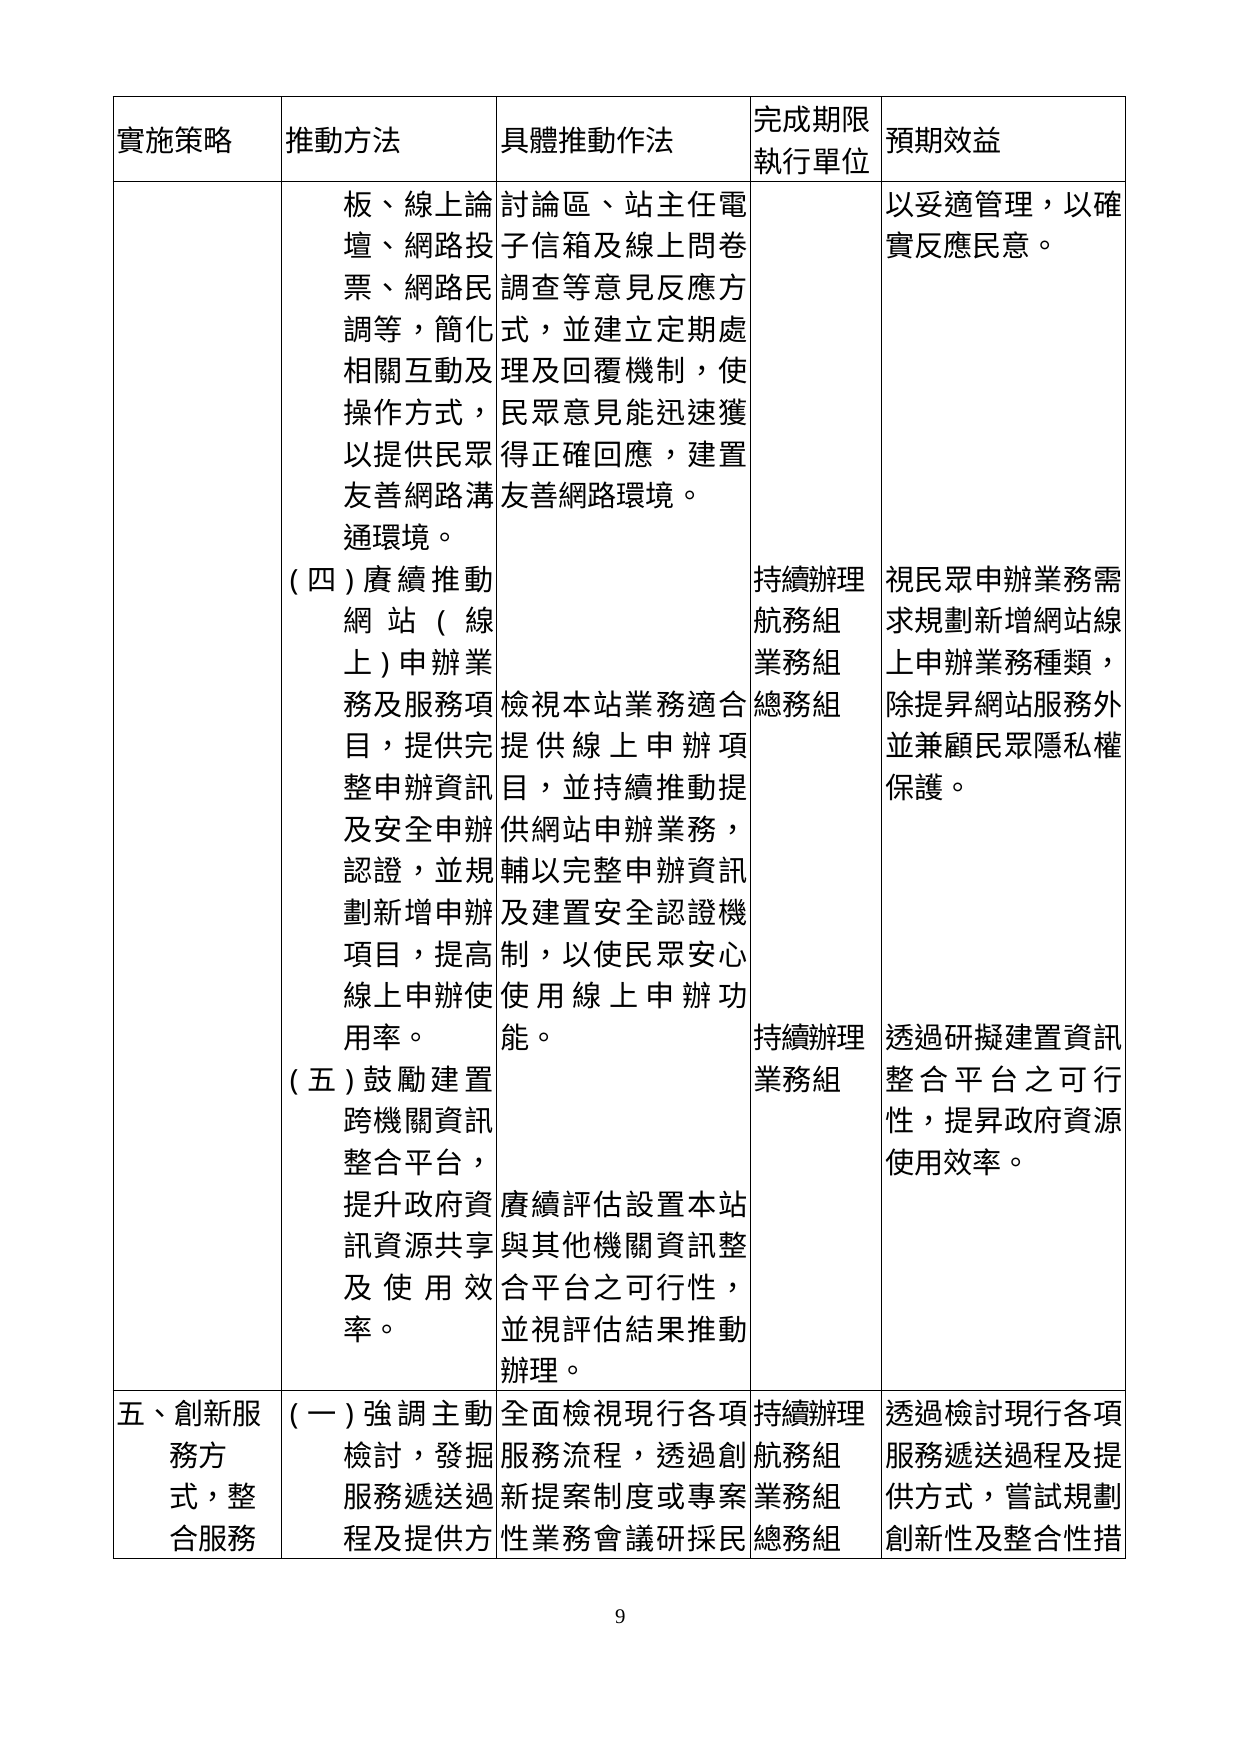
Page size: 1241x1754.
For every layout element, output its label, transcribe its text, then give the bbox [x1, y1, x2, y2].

table_header 實施策略 [114, 97, 281, 181]
table_cell 持續辦理 航務組 業務組 總務組 持續辦理 業務組 [751, 182, 881, 1390]
table_cell 以妥適管理，以確實反應民意。 視民眾申辦業務需求規劃新增網站線上申辦業務種類，除提昇網站服務外並兼顧民眾隱私權保護。 透過研擬建置資訊整合平台之可行性，提昇政府資源使用效率。 [882, 182, 1125, 1390]
table_cell 五、創新服務方式，整合服務 [114, 1391, 281, 1558]
table_cell 板、線上論壇、網路投票、網路民調等，簡化相關互動及操作方式，以提供民眾友善網路溝通環境。 (四)賡續推動網站(線上)申辦業務及服務項目，提供完整申辦資訊及安全申辦認證，並規劃新增申辦項目，提高線上申辦使用率。 (五)鼓勵建置跨機關資訊整合平台，提升政府資訊資源共享及使用效率。 [282, 182, 496, 1390]
table_header 完成期限 執行單位 [751, 97, 881, 181]
table_header 預期效益 [882, 97, 1125, 181]
table_cell 透過檢討現行各項服務遞送過程及提供方式，嘗試規劃創新性及整合性措 [882, 1391, 1125, 1558]
table_cell 全面檢視現行各項服務流程，透過創新提案制度或專案性業務會議研採民 [497, 1391, 750, 1558]
table_header 推動方法 [282, 97, 496, 181]
table_header 具體推動作法 [497, 97, 750, 181]
table_cell 討論區、站主任電子信箱及線上問卷調查等意見反應方式，並建立定期處理及回覆機制，使民眾意見能迅速獲得正確回應，建置友善網路環境。 檢視本站業務適合提供線上申辦項目，並持續推動提供網站申辦業務，輔以完整申辦資訊及建置安全認證機制，以使民眾安心使用線上申辦功能。 賡續評估設置本站與其他機關資訊整合平台之可行性，並視評估結果推動辦理。 [497, 182, 750, 1390]
table_cell [114, 182, 281, 1390]
table_cell 持續辦理 航務組 業務組 總務組 [751, 1391, 881, 1558]
table_cell (一)強調主動檢討，發掘服務遞送過程及提供方 [282, 1391, 496, 1558]
